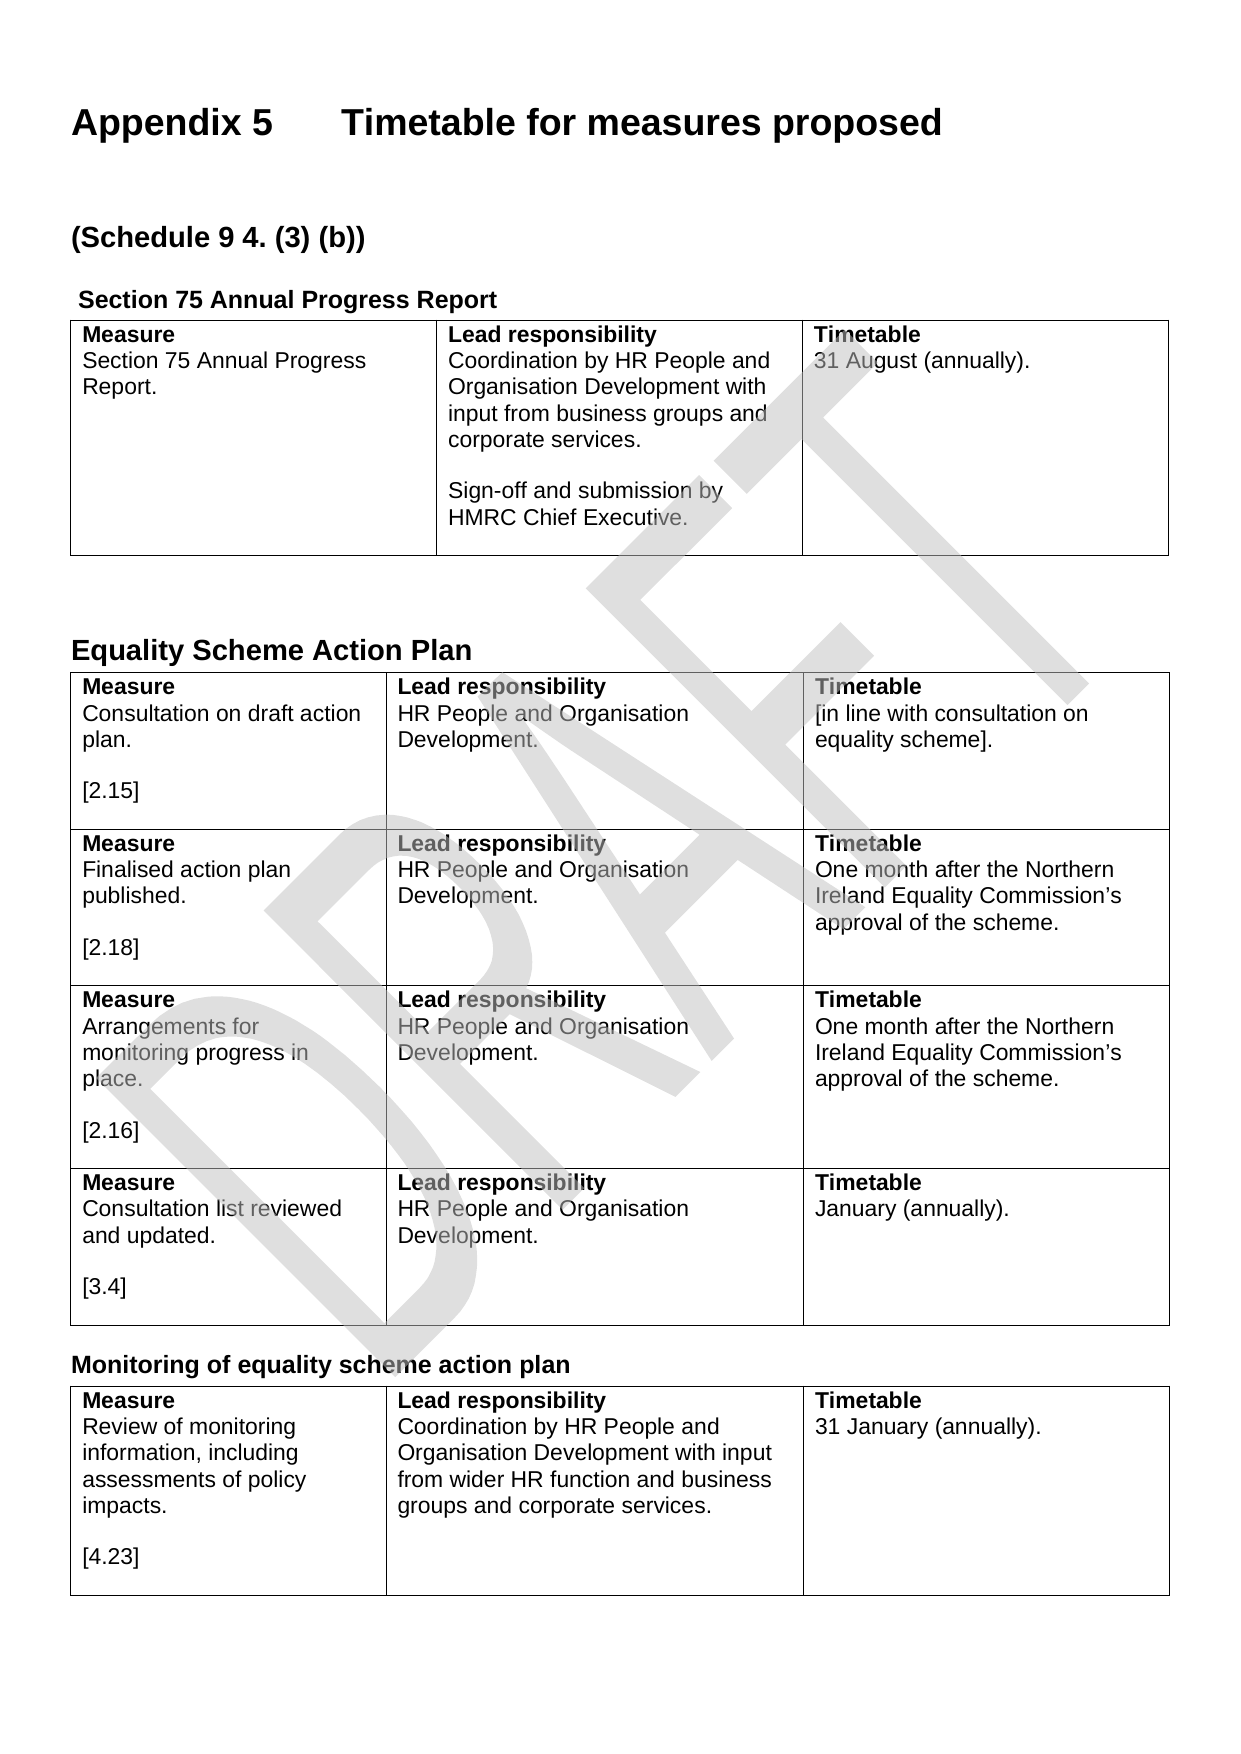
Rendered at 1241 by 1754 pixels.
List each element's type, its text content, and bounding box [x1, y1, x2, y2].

table_header Timetable [in line with consultation on equality scheme]. [804, 673, 1169, 829]
table_cell Timetable One month after the Northern Ireland Equality Commission’s approval of the scheme. [804, 830, 1169, 985]
table_cell Timetable January (annually). [804, 1169, 1169, 1324]
table_cell Measure Consultation list reviewed and updated. [3.4] [71, 1169, 341, 1324]
table_cell Lead responsibility HR People and Organisation Development. [461, 986, 803, 1168]
table_cell Lead responsibility HR People and Organisation Development. [387, 986, 472, 1030]
table_header Lead responsibility Coordination by HR People and Organisation Development with input from wider HR function and business groups and corporate services. [387, 1387, 803, 1595]
table_header Lead responsibility HR People and Organisation Development. [715, 673, 788, 710]
table_header Measure Section 75 Annual Progress Report. [71, 321, 436, 555]
subtitle [674, 632, 829, 666]
table_cell Lead responsibility HR People and Organisation Development. [439, 830, 662, 985]
table_header Measure Review of monitoring information, including assessments of policy impacts. [4.23] [71, 1387, 386, 1595]
table_cell Lead responsibility HR People and Organisation Development. [387, 856, 493, 985]
table_cell Lead responsibility HR People and Organisation Development. [666, 861, 803, 985]
table_header Measure Consultation on draft action plan. [2.15] [71, 673, 386, 829]
table_cell Measure Arrangements for monitoring progress in place. [2.16] [71, 986, 386, 1168]
subtitle (Schedule 9 4. (3) (b)) [71, 220, 1169, 253]
table_header Lead responsibility HR People and Organisation Development. [387, 673, 562, 829]
table_cell Measure Consultation list reviewed and updated. [3.4] [232, 1169, 386, 1322]
table_cell [319, 860, 386, 985]
table_cell Lead responsibility HR People and Organisation Development. [387, 1036, 519, 1168]
subtitle Appendix 5 Timetable for measures proposed [71, 100, 1169, 143]
table_header Lead responsibility Coordination by HR People and Organisation Development with input from business groups and corporate services. Sign-off and submission by HMRC Chief Executive. [437, 321, 802, 555]
table_cell Lead responsibility HR People and Organisation Development. [447, 1169, 803, 1324]
subtitle Monitoring of equality scheme action plan [71, 1351, 1169, 1379]
table_cell Measure Finalised action plan published. [2.18] [71, 830, 343, 985]
table_header Timetable 31 January (annually). [804, 1387, 1169, 1595]
table_header Timetable 31 August (annually). [803, 321, 1168, 555]
table_header Lead responsibility HR People and Organisation Development. [506, 673, 803, 829]
table_cell Lead responsibility HR People and Organisation Development. [599, 830, 698, 893]
table_cell Lead responsibility HR People and Organisation Development. [387, 1169, 436, 1319]
table_header Lead responsibility HR People and Organisation Development. [526, 721, 689, 829]
table_cell Timetable One month after the Northern Ireland Equality Commission’s approval of the scheme. [804, 986, 1169, 1168]
subtitle [1039, 632, 1169, 666]
table_cell Lead responsibility HR People and Organisation Development. [748, 830, 803, 866]
subtitle Section 75 Annual Progress Report [71, 284, 1169, 313]
subtitle [852, 632, 1027, 666]
subtitle Equality Scheme Action Plan [71, 632, 662, 666]
